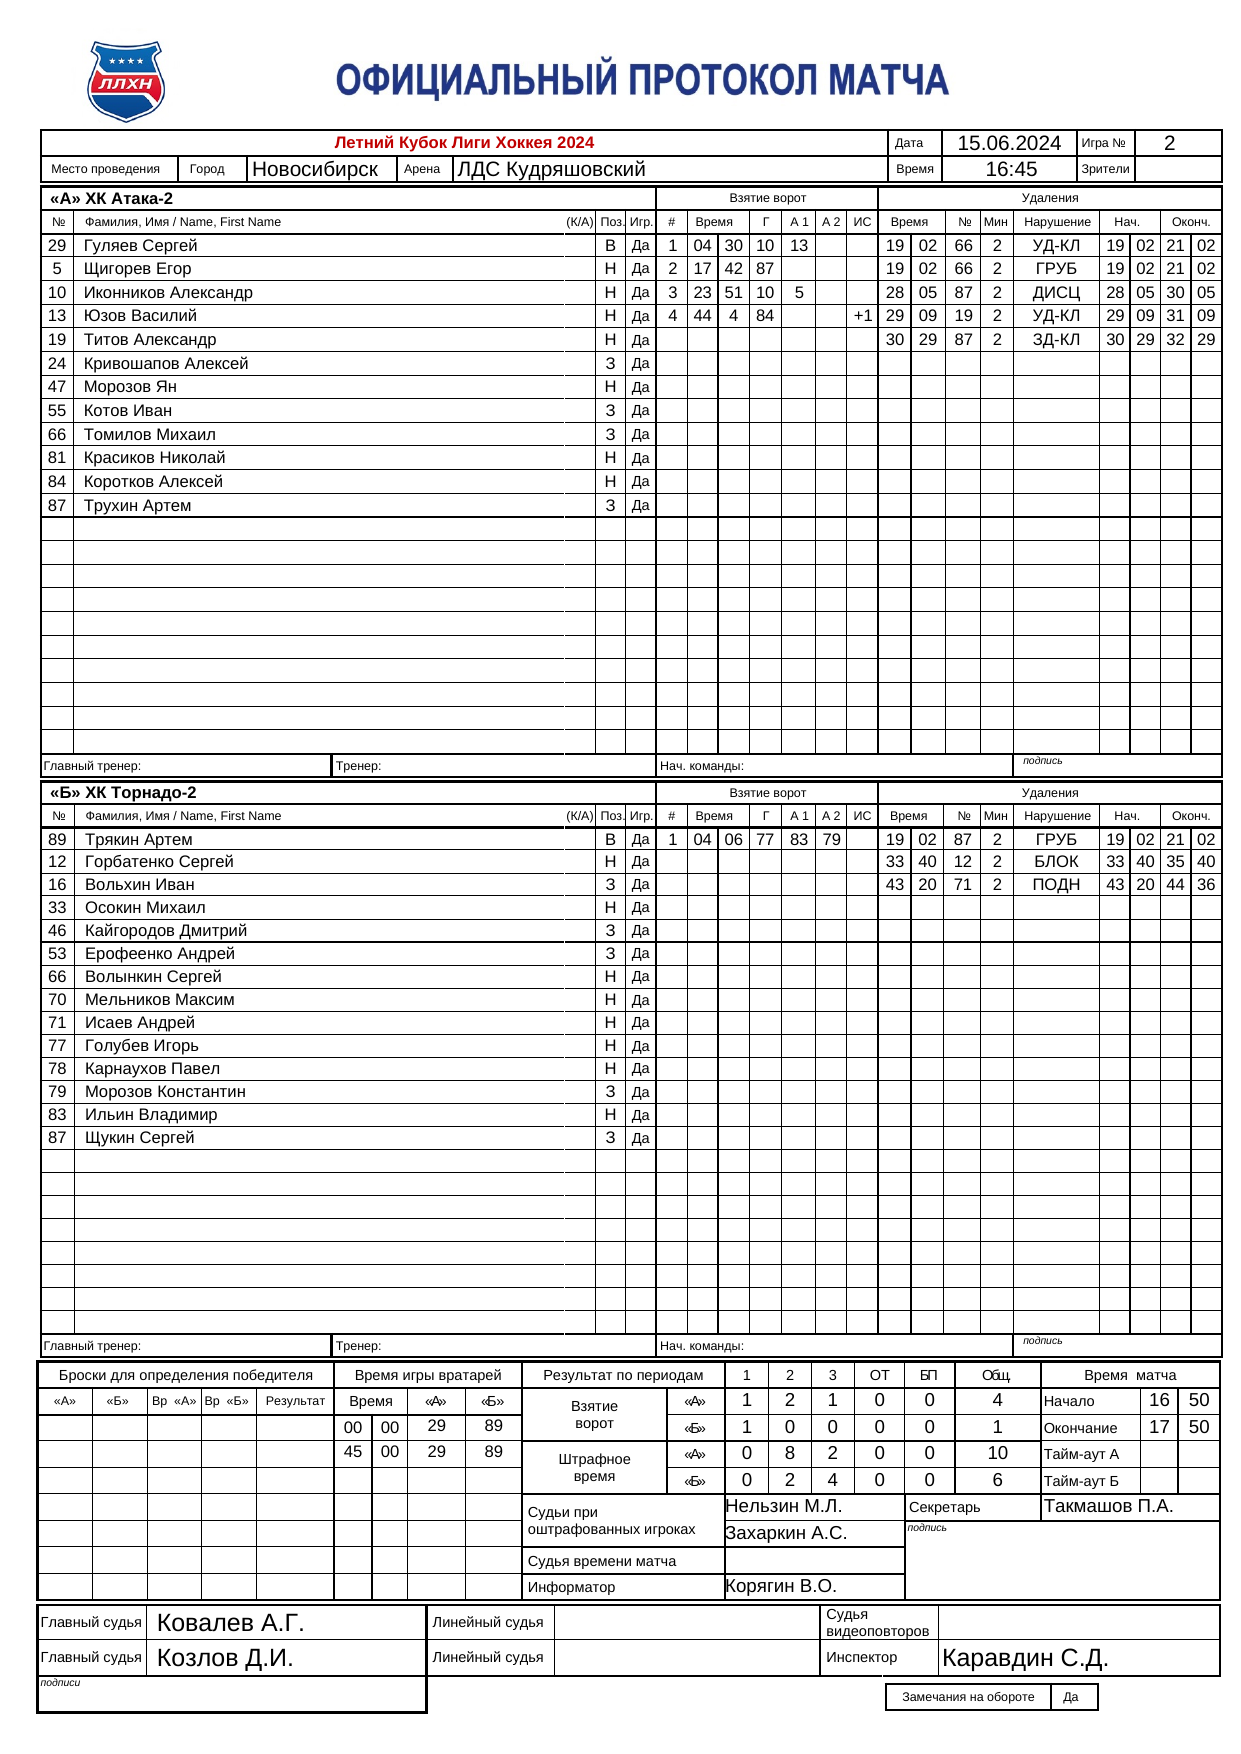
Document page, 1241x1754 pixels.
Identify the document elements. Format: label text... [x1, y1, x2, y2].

table_cell [373, 1521, 407, 1546]
table_cell [202, 1416, 256, 1440]
table_cell [944, 1127, 980, 1149]
table_cell Зрители [1078, 157, 1134, 181]
table_cell [148, 1416, 201, 1440]
table_cell [719, 1242, 749, 1264]
table_cell [719, 518, 749, 540]
table_cell 81 [42, 446, 73, 469]
table_cell [782, 1035, 815, 1057]
table_cell Судьи при оштрафованных игроках [523, 1495, 724, 1546]
table_cell [1100, 399, 1129, 422]
table_cell [408, 1494, 465, 1520]
table_cell 0 [905, 1389, 954, 1413]
table_cell [688, 518, 717, 540]
table_cell 00 [373, 1416, 407, 1440]
table_cell [912, 352, 945, 374]
table_cell [879, 1104, 910, 1126]
table_cell 12 [42, 850, 74, 872]
table_cell [847, 494, 877, 516]
table_cell [816, 874, 846, 895]
table_cell [688, 1104, 717, 1126]
table_cell 04 [688, 235, 717, 256]
table_cell [750, 989, 781, 1011]
table_cell [879, 989, 910, 1011]
table_cell [816, 257, 846, 280]
table_cell [1161, 376, 1190, 398]
table_cell [912, 1288, 943, 1310]
table_cell «Б» [668, 1468, 724, 1493]
table_cell [626, 1196, 655, 1218]
table_cell Да [626, 896, 655, 918]
table_cell [782, 989, 815, 1011]
table_cell [750, 328, 781, 351]
table_cell [1161, 446, 1190, 469]
table_cell Морозов Константин [75, 1081, 564, 1103]
table_cell [1161, 1012, 1190, 1033]
table_cell [1131, 494, 1160, 516]
table_cell 2 [657, 257, 687, 280]
table_cell Иконников Александр [74, 281, 564, 303]
table_cell 40 [1131, 850, 1160, 872]
table_cell [782, 588, 815, 611]
table_cell [1192, 1288, 1221, 1310]
table_cell [565, 399, 595, 422]
table_cell [1014, 1265, 1099, 1287]
table_cell [782, 565, 815, 587]
table_cell № [944, 805, 980, 826]
table_cell [1100, 1311, 1129, 1333]
table_cell [626, 1219, 655, 1241]
table_cell [93, 1441, 147, 1467]
table_cell [657, 943, 687, 964]
table_cell 2 [981, 281, 1013, 303]
table_cell 02 [1192, 235, 1221, 256]
table_cell [816, 1196, 846, 1218]
table_cell [782, 1058, 815, 1079]
table_cell [1192, 896, 1221, 918]
table_cell [1192, 659, 1221, 682]
table_cell [879, 352, 910, 374]
table_cell [688, 1242, 717, 1264]
table_cell Линейный судья [428, 1606, 554, 1639]
table_cell [816, 943, 846, 964]
table_cell Тайм-аут А [1042, 1441, 1140, 1467]
table_cell Мельников Максим [75, 989, 564, 1011]
table_cell [688, 683, 717, 706]
table_cell Да [626, 850, 655, 872]
table_cell [816, 352, 846, 374]
table_cell [75, 1219, 564, 1241]
table_cell Да [626, 1035, 655, 1057]
table_cell 87 [42, 494, 73, 516]
table_cell Н [596, 376, 625, 398]
table_cell [750, 1311, 781, 1333]
table_cell [816, 446, 846, 469]
table_cell [750, 1242, 781, 1264]
table_cell (К/А) [565, 211, 595, 233]
table_cell 0 [726, 1468, 768, 1493]
table_cell № [42, 211, 73, 233]
table_cell [1136, 157, 1221, 181]
table_cell [373, 1574, 407, 1599]
table_cell 55 [42, 399, 73, 422]
table_cell [939, 1606, 1219, 1639]
table_cell [1100, 541, 1129, 564]
table_cell УД-КЛ [1014, 305, 1099, 327]
table_cell 19 [946, 305, 980, 327]
table_cell [39, 1416, 92, 1440]
table_cell [565, 1196, 595, 1218]
table_cell 09 [912, 305, 945, 327]
table_cell [688, 1173, 717, 1195]
table_cell [847, 659, 877, 682]
table_cell [688, 707, 717, 729]
table_header 2 [769, 1363, 811, 1387]
table_cell [912, 399, 945, 422]
table_cell [946, 352, 980, 374]
table_cell [1100, 1104, 1129, 1126]
table_cell Н [596, 446, 625, 469]
table_cell [1014, 1012, 1099, 1033]
table_cell Вр «А» [148, 1389, 201, 1413]
table_cell [816, 1265, 846, 1287]
table_cell 02 [1192, 257, 1221, 280]
table_cell Да [626, 1058, 655, 1079]
table_cell 20 [912, 874, 943, 895]
table_cell 13 [42, 305, 73, 327]
table_cell [74, 588, 564, 611]
table_cell 10 [956, 1442, 1040, 1467]
table_cell Главный судья [39, 1606, 146, 1639]
table_cell 1 [812, 1389, 854, 1413]
table_cell [1161, 1288, 1190, 1310]
table_cell [782, 1311, 815, 1333]
table_cell БЛОК [1014, 850, 1099, 872]
table_cell З [596, 352, 625, 374]
table_cell [1192, 352, 1221, 374]
table_cell [879, 376, 910, 398]
table_cell 53 [42, 943, 74, 964]
table_cell [782, 1173, 815, 1195]
table_cell [782, 636, 815, 658]
table_cell [565, 281, 595, 303]
table_cell [1014, 565, 1099, 587]
table_cell [1131, 1242, 1160, 1264]
table_cell 19 [879, 829, 910, 849]
table_cell Оконч. [1161, 805, 1221, 826]
table_cell [555, 1606, 819, 1639]
table_cell [335, 1574, 371, 1599]
table_cell [1161, 352, 1190, 374]
table_cell Время [688, 211, 749, 233]
table_cell 30 [879, 328, 910, 351]
table_cell [981, 730, 1013, 753]
table_cell [912, 707, 945, 729]
table_cell [626, 541, 655, 564]
table_cell 1 [657, 829, 687, 849]
table_cell [466, 1574, 521, 1599]
table_cell [626, 1150, 655, 1172]
table_cell [1161, 636, 1190, 658]
table_cell [719, 399, 749, 422]
table_cell 00 [373, 1441, 407, 1467]
table_cell 09 [1131, 305, 1160, 327]
table_cell Игр. [626, 211, 655, 233]
table_cell [148, 1441, 201, 1467]
table_cell [1131, 352, 1160, 374]
table_cell [657, 989, 687, 1011]
table_cell [782, 707, 815, 729]
table_cell [1192, 1058, 1221, 1079]
table_cell [912, 1150, 943, 1172]
table_cell 30 [1100, 328, 1129, 351]
table_cell [1131, 470, 1160, 493]
table_cell [1100, 1012, 1129, 1033]
table_cell [1192, 966, 1221, 987]
table_cell [816, 1242, 846, 1264]
table_cell В [596, 235, 625, 256]
table_cell [750, 1104, 781, 1126]
table_cell [847, 1219, 877, 1241]
table_cell [626, 565, 655, 587]
table_cell 89 [466, 1441, 521, 1467]
table_cell [981, 659, 1013, 682]
table_cell [1161, 470, 1190, 493]
table_cell [42, 636, 73, 658]
table_cell [1192, 612, 1221, 634]
table_cell Да [626, 966, 655, 987]
table_cell [565, 707, 595, 729]
table_cell [719, 683, 749, 706]
table_cell [981, 1173, 1013, 1195]
table_cell [981, 989, 1013, 1011]
table_cell Да [626, 446, 655, 469]
table_cell [879, 446, 910, 469]
table_cell [879, 707, 910, 729]
table_cell [93, 1521, 147, 1546]
table_cell [883, 1677, 1220, 1681]
table_cell Трякин Артем [75, 829, 564, 849]
table_cell [750, 874, 781, 895]
table_cell [816, 588, 846, 611]
table_cell [879, 423, 910, 445]
table_cell Корягин В.О. [726, 1575, 904, 1599]
table_cell [750, 920, 781, 941]
table_cell [1192, 565, 1221, 587]
table_cell [1014, 1242, 1099, 1264]
table_cell [74, 518, 564, 540]
table_cell З [596, 494, 625, 516]
table_cell [39, 1574, 92, 1599]
table_cell 05 [1192, 281, 1221, 303]
table_cell [596, 730, 625, 753]
table_cell [657, 966, 687, 987]
table_cell 13 [782, 235, 815, 256]
table_cell Щигорев Егор [74, 257, 564, 280]
table_cell [981, 470, 1013, 493]
table_cell [657, 730, 687, 753]
table_cell [750, 1196, 781, 1218]
table_cell [596, 1288, 625, 1310]
table_cell [981, 683, 1013, 706]
table_cell [1014, 494, 1099, 516]
table_cell [657, 399, 687, 422]
table_cell [719, 1288, 749, 1310]
table_cell Юзов Василий [74, 305, 564, 327]
table_cell [1131, 1058, 1160, 1079]
table_cell Н [596, 281, 625, 303]
table_cell [719, 1081, 749, 1103]
table_cell [1192, 446, 1221, 469]
table_cell [39, 1547, 92, 1573]
table_cell [596, 1196, 625, 1218]
table_cell [847, 588, 877, 611]
table_cell [657, 1150, 687, 1172]
table_cell [1161, 966, 1190, 987]
table_cell [782, 470, 815, 493]
table_cell [782, 874, 815, 895]
table_cell [750, 659, 781, 682]
table_cell [1161, 423, 1190, 445]
table_cell [782, 257, 815, 280]
table_cell [688, 1311, 717, 1333]
table_cell [39, 1441, 92, 1467]
table_cell [1192, 730, 1221, 753]
table_cell Результат [257, 1389, 333, 1413]
table_cell Да [626, 1081, 655, 1103]
table_cell [688, 352, 717, 374]
table_cell Такмашов П.А. [1042, 1495, 1219, 1520]
table_cell Н [596, 1012, 625, 1033]
table_cell Да [626, 989, 655, 1011]
table_cell [1014, 896, 1099, 918]
table_cell [782, 541, 815, 564]
table_cell [626, 1288, 655, 1310]
table_cell [688, 565, 717, 587]
table_cell 28 [879, 281, 910, 303]
table_cell 2 [981, 305, 1013, 327]
table_cell [688, 1288, 717, 1310]
table_cell [93, 1574, 147, 1599]
table_cell [1131, 1219, 1160, 1241]
table_cell [657, 896, 687, 918]
table_cell [879, 1311, 910, 1333]
table_cell [879, 920, 910, 941]
table_cell [816, 494, 846, 516]
table_cell Н [596, 305, 625, 327]
table_cell Кайгородов Дмитрий [75, 920, 564, 941]
table_cell [1192, 1150, 1221, 1172]
table_cell [981, 565, 1013, 587]
table_cell [1100, 612, 1129, 634]
table_cell [1100, 683, 1129, 706]
table_cell [408, 1574, 465, 1599]
table_cell [42, 565, 73, 587]
table_cell [847, 1288, 877, 1310]
table_cell [879, 518, 910, 540]
table_cell [1161, 588, 1190, 611]
table_cell [782, 896, 815, 918]
table_cell 70 [42, 989, 74, 1011]
table_cell Ильин Владимир [75, 1104, 564, 1126]
table_cell [1161, 707, 1190, 729]
table_cell 28 [1100, 281, 1129, 303]
table_cell [1161, 683, 1190, 706]
table_cell [1014, 541, 1099, 564]
table_cell 12 [944, 850, 980, 872]
table_cell 09 [1192, 305, 1221, 327]
table_cell [42, 683, 73, 706]
table_cell ЗД-КЛ [1014, 328, 1099, 351]
table_cell [847, 1265, 877, 1287]
table_cell 02 [1192, 829, 1221, 849]
table_cell [946, 376, 980, 398]
table_cell [782, 920, 815, 941]
table_cell [657, 1288, 687, 1310]
table_cell Тренер: [333, 755, 655, 776]
table_cell [847, 612, 877, 634]
table_cell [657, 659, 687, 682]
table_cell [1014, 612, 1099, 634]
table_cell [408, 1547, 465, 1573]
table_cell [981, 588, 1013, 611]
table_cell [847, 423, 877, 445]
table_cell [74, 612, 564, 634]
table_cell 71 [42, 1012, 74, 1033]
table_cell 10 [42, 281, 73, 303]
table_cell [657, 1196, 687, 1218]
table_cell З [596, 920, 625, 941]
table_cell [879, 1058, 910, 1079]
table_cell [879, 470, 910, 493]
table_cell УД-КЛ [1014, 235, 1099, 256]
table_cell Козлов Д.И. [147, 1640, 425, 1675]
table_cell [626, 518, 655, 540]
table_cell [981, 1219, 1013, 1241]
table_cell [565, 305, 595, 327]
table_cell Поз. [596, 805, 625, 826]
table_cell [626, 659, 655, 682]
table_cell [596, 1265, 625, 1287]
table_cell [750, 352, 781, 374]
table_cell [596, 636, 625, 658]
table_cell [565, 874, 595, 895]
table_cell [847, 1127, 877, 1149]
table_cell [912, 636, 945, 658]
table_cell [596, 1150, 625, 1172]
table_cell [42, 730, 73, 753]
table_cell [565, 966, 595, 987]
table_cell [912, 1104, 943, 1126]
table_cell Город [179, 157, 246, 181]
table_cell [816, 399, 846, 422]
table_cell Да [626, 305, 655, 327]
table_cell [1192, 1311, 1221, 1333]
table_cell [74, 683, 564, 706]
table_cell [981, 1150, 1013, 1172]
table_cell [688, 1081, 717, 1103]
table_cell Н [596, 328, 625, 351]
table_cell [257, 1441, 333, 1467]
table_cell [1161, 494, 1190, 516]
table_cell Н [596, 470, 625, 493]
table_cell [750, 943, 781, 964]
table_cell Время [335, 1389, 407, 1413]
table_cell Г [750, 805, 781, 826]
table_cell [1161, 920, 1190, 941]
table_header Замечания на обороте [887, 1685, 1050, 1709]
table_cell [373, 1468, 407, 1493]
table_cell [879, 1150, 910, 1172]
table_cell [42, 518, 73, 540]
table_cell 8 [769, 1442, 811, 1467]
table_cell [912, 565, 945, 587]
table_cell [912, 943, 943, 964]
table_cell Морозов Ян [74, 376, 564, 398]
table_cell [847, 1196, 877, 1218]
table_cell [657, 1311, 687, 1333]
table_header Время игры вратарей [335, 1363, 521, 1387]
table_cell [1014, 376, 1099, 398]
table_header «А» ХК Атака-2 [42, 188, 655, 209]
table_cell [1100, 565, 1129, 587]
table_cell [1014, 943, 1099, 964]
table_cell [1100, 896, 1129, 918]
table_cell [946, 730, 980, 753]
table_cell [42, 612, 73, 634]
table_cell [335, 1547, 371, 1573]
table_cell 47 [42, 376, 73, 398]
table_cell [912, 989, 943, 1011]
table_cell [596, 683, 625, 706]
table_cell [782, 518, 815, 540]
table_cell [847, 328, 877, 351]
table_cell 36 [1192, 874, 1221, 895]
table_cell [75, 1150, 564, 1172]
table_cell 19 [1100, 829, 1129, 849]
table_cell [847, 1150, 877, 1172]
table_header Броски для определения победителя [39, 1363, 333, 1387]
table_cell Инспектор [821, 1640, 938, 1675]
table_cell [1161, 1081, 1190, 1103]
table_cell [816, 1288, 846, 1310]
table_cell 10 [750, 281, 781, 303]
table_cell [782, 1150, 815, 1172]
table_cell [565, 659, 595, 682]
table_cell [688, 850, 717, 872]
table_cell [565, 470, 595, 493]
table_cell Щукин Сергей [75, 1127, 564, 1149]
table_cell [688, 943, 717, 964]
table_cell [750, 399, 781, 422]
table_cell [657, 1219, 687, 1241]
table_cell 0 [855, 1442, 904, 1467]
table_cell 71 [944, 874, 980, 895]
table_header БП [905, 1363, 954, 1387]
table_cell [1100, 1150, 1129, 1172]
table_cell [912, 541, 945, 564]
table_cell 66 [946, 235, 980, 256]
table_cell [816, 1104, 846, 1126]
table_cell [879, 1288, 910, 1310]
table_cell Судья видеоповторов [821, 1606, 938, 1639]
table_cell [879, 1127, 910, 1149]
table_cell [816, 423, 846, 445]
table_cell 02 [1131, 235, 1160, 256]
table_cell [912, 423, 945, 445]
table_cell [1014, 423, 1099, 445]
table_cell [879, 612, 910, 634]
table_cell [750, 896, 781, 918]
table_cell 29 [879, 305, 910, 327]
table_cell [257, 1494, 333, 1520]
table_cell [719, 1196, 749, 1218]
table_cell [981, 518, 1013, 540]
table_cell [565, 1104, 595, 1126]
table_cell 19 [879, 235, 910, 256]
table_cell 10 [750, 235, 781, 256]
table_cell [657, 446, 687, 469]
table_cell [879, 1265, 910, 1287]
table_cell [565, 588, 595, 611]
table_cell [782, 376, 815, 398]
table_cell [944, 1012, 980, 1033]
table_cell № [42, 805, 74, 826]
table_cell Новосибирск [248, 157, 396, 181]
table_cell [1192, 989, 1221, 1011]
table_cell [816, 1311, 846, 1333]
table_cell [847, 541, 877, 564]
table_cell [75, 1242, 564, 1264]
table_cell [42, 1288, 74, 1310]
table_cell [981, 1265, 1013, 1287]
table_cell Главный тренер: [42, 1335, 330, 1356]
table_cell [750, 1173, 781, 1195]
table_cell [74, 541, 564, 564]
table_cell [847, 1311, 877, 1333]
table_header Да [1052, 1685, 1097, 1709]
table_cell [42, 1173, 74, 1195]
table_cell [847, 1035, 877, 1057]
table_cell [1161, 1035, 1190, 1057]
table_cell Кривошапов Алексей [74, 352, 564, 374]
table_cell [626, 1311, 655, 1333]
table_cell [719, 423, 749, 445]
table_cell [847, 1058, 877, 1079]
table_cell 02 [912, 235, 945, 256]
table_cell [981, 1127, 1013, 1149]
table_cell [847, 565, 877, 587]
table_cell [657, 328, 687, 351]
table_cell [944, 1058, 980, 1079]
table_cell [626, 636, 655, 658]
table_cell [782, 352, 815, 374]
table_cell Мин [981, 805, 1013, 826]
table_cell [750, 1058, 781, 1079]
table_cell [1192, 1127, 1221, 1149]
table_cell 44 [688, 305, 717, 327]
table_cell [879, 636, 910, 658]
table_cell [1099, 1682, 1220, 1711]
table_cell Да [626, 943, 655, 964]
table_cell [782, 494, 815, 516]
table_cell [816, 707, 846, 729]
table_cell [816, 683, 846, 706]
table_cell [879, 659, 910, 682]
table_cell [912, 588, 945, 611]
table_cell [981, 352, 1013, 374]
table_header «Б» ХК Торнадо-2 [42, 783, 655, 803]
table_cell [257, 1468, 333, 1493]
table_cell Нарушение [1014, 211, 1099, 233]
table_cell Горбатенко Сергей [75, 850, 564, 872]
table_cell Да [626, 920, 655, 941]
table_cell 33 [879, 850, 910, 872]
table_cell 77 [42, 1035, 74, 1057]
table_cell [74, 565, 564, 587]
table_cell [946, 518, 980, 540]
table_cell [1100, 730, 1129, 753]
table_cell [847, 1173, 877, 1195]
table_cell [688, 612, 717, 634]
table_cell [1014, 399, 1099, 422]
table_cell Нач. команды: [657, 755, 1012, 776]
table_cell «Б» [668, 1415, 724, 1440]
table_cell 21 [1161, 257, 1190, 280]
table_cell [912, 494, 945, 516]
table_cell # [657, 805, 687, 826]
table_cell [565, 1173, 595, 1195]
table_cell [944, 1265, 980, 1287]
table_cell [981, 920, 1013, 941]
table_cell [946, 588, 980, 611]
table_cell Да [626, 1127, 655, 1149]
table_cell [1014, 352, 1099, 374]
table_cell А 1 [782, 805, 815, 826]
table_cell Тайм-аут Б [1042, 1468, 1140, 1493]
table_cell 79 [42, 1081, 74, 1103]
table_cell [782, 305, 815, 327]
table_cell [626, 1242, 655, 1264]
table_cell [1192, 1104, 1221, 1126]
table_cell [335, 1468, 371, 1493]
table_cell [1100, 1035, 1129, 1057]
table_cell 0 [905, 1415, 954, 1440]
table_cell [565, 943, 595, 964]
table_cell [565, 683, 595, 706]
table_cell [565, 920, 595, 941]
table_cell [1014, 588, 1099, 611]
table_cell Фамилия, Имя / Name, First Name [74, 211, 565, 233]
table_cell [596, 1173, 625, 1195]
table_cell [782, 659, 815, 682]
table_cell [596, 659, 625, 682]
table_cell [981, 612, 1013, 634]
table_cell [1014, 1081, 1099, 1103]
table_cell 17 [1141, 1415, 1177, 1440]
table_cell [688, 1012, 717, 1033]
table_cell подпись [1014, 755, 1221, 776]
table_cell 0 [855, 1468, 904, 1493]
table_cell № [946, 211, 980, 233]
table_cell [946, 494, 980, 516]
table_cell Да [626, 494, 655, 516]
table_cell [688, 376, 717, 398]
table_cell Титов Александр [74, 328, 564, 351]
table_cell 0 [855, 1389, 904, 1413]
table_cell [1161, 659, 1190, 682]
table_cell [719, 966, 749, 987]
table_cell [626, 730, 655, 753]
table_cell [565, 423, 595, 445]
table_cell [981, 494, 1013, 516]
table_cell [1014, 518, 1099, 540]
table_cell [257, 1416, 333, 1440]
table_header Летний Кубок Лиги Хоккея 2024 [42, 131, 887, 155]
table_cell [750, 612, 781, 634]
table_cell [782, 1219, 815, 1241]
table_cell [1161, 1242, 1190, 1264]
table_cell [1131, 1012, 1160, 1033]
table_cell [202, 1441, 256, 1467]
table_cell [657, 1265, 687, 1287]
table_cell З [596, 423, 625, 445]
table_cell 89 [466, 1416, 521, 1440]
table_cell подписи [39, 1677, 425, 1711]
table_cell Да [626, 235, 655, 256]
table_cell [879, 1035, 910, 1057]
table_cell [847, 874, 877, 895]
table_cell [1100, 1288, 1129, 1310]
table_cell [944, 1150, 980, 1172]
table_cell [1131, 588, 1160, 611]
table_cell [42, 659, 73, 682]
table_cell З [596, 399, 625, 422]
table_cell [74, 659, 564, 682]
table_cell 2 [981, 850, 1013, 872]
table_header 1 [726, 1363, 768, 1387]
table_cell [879, 1196, 910, 1218]
table_cell [946, 707, 980, 729]
table_cell [719, 541, 749, 564]
table_cell [688, 446, 717, 469]
table_cell [946, 612, 980, 634]
table_cell [946, 659, 980, 682]
table_cell 40 [1192, 850, 1221, 872]
table_cell [373, 1494, 407, 1520]
table_cell [981, 1104, 1013, 1126]
table_cell [912, 1173, 943, 1195]
table_cell 51 [719, 281, 749, 303]
table_cell [750, 683, 781, 706]
table_cell [1100, 989, 1129, 1011]
table_cell Н [596, 1058, 625, 1079]
table_cell 29 [912, 328, 945, 351]
table_cell [565, 518, 595, 540]
table_cell [1100, 920, 1129, 941]
table_cell [1100, 707, 1129, 729]
table_cell [1131, 1288, 1160, 1310]
table_cell [657, 376, 687, 398]
table_cell [750, 541, 781, 564]
table_cell [879, 943, 910, 964]
table_cell [816, 920, 846, 941]
table_cell 29 [42, 235, 73, 256]
table_cell [782, 1127, 815, 1149]
table_cell [944, 1311, 980, 1333]
table_cell 1 [956, 1415, 1040, 1440]
table_cell 2 [981, 328, 1013, 351]
table_cell [202, 1521, 256, 1546]
table_cell 44 [1161, 874, 1190, 895]
table_cell [1014, 966, 1099, 987]
table_cell 23 [688, 281, 717, 303]
table_cell [626, 683, 655, 706]
table_cell 21 [1161, 829, 1190, 849]
table_cell [912, 1219, 943, 1241]
table_cell [719, 1311, 749, 1333]
table_cell [944, 1104, 980, 1126]
table_cell 35 [1161, 850, 1190, 872]
table_cell [912, 376, 945, 398]
table_cell Н [596, 850, 625, 872]
table_cell Да [626, 352, 655, 374]
table_cell [688, 636, 717, 658]
table_cell [75, 1173, 564, 1195]
table_cell [719, 1150, 749, 1172]
table_header 15.06.2024 [943, 131, 1076, 155]
table_cell [946, 446, 980, 469]
table_cell 05 [912, 281, 945, 303]
table_cell [42, 1219, 74, 1241]
table_cell [719, 730, 749, 753]
table_cell 29 [408, 1416, 465, 1440]
table_cell [750, 494, 781, 516]
table_cell [1161, 518, 1190, 540]
table_cell [1131, 399, 1160, 422]
table_cell [981, 1012, 1013, 1033]
table_cell [74, 636, 564, 658]
table_cell Да [626, 1012, 655, 1033]
table_cell В [596, 829, 625, 849]
table_cell [257, 1547, 333, 1573]
table_cell [981, 423, 1013, 445]
table_cell Да [626, 470, 655, 493]
table_cell [912, 659, 945, 682]
table_cell [750, 565, 781, 587]
table_cell 31 [1161, 305, 1190, 327]
table_cell [148, 1574, 201, 1599]
table_cell Информатор [523, 1575, 724, 1599]
table_cell [1131, 565, 1160, 587]
table_cell Поз. [596, 211, 625, 233]
table_cell [782, 1012, 815, 1033]
table_cell [879, 1242, 910, 1264]
table_cell 83 [782, 829, 815, 849]
table_cell Н [596, 989, 625, 1011]
table_cell 87 [946, 328, 980, 351]
table_cell Секретарь [906, 1495, 1040, 1520]
table_cell [1192, 1081, 1221, 1103]
table_cell [879, 896, 910, 918]
table_cell «А» [668, 1389, 724, 1413]
table_cell [912, 966, 943, 987]
table_cell [565, 1058, 595, 1079]
table_cell Да [626, 874, 655, 895]
table_cell 24 [42, 352, 73, 374]
table_cell [1014, 1196, 1099, 1218]
table_cell 2 [981, 874, 1013, 895]
table_cell [565, 1288, 595, 1310]
table_cell [1161, 1104, 1190, 1126]
table_cell 2 [981, 829, 1013, 849]
table_cell [782, 1081, 815, 1103]
table_cell [1100, 943, 1129, 964]
table_cell [912, 1265, 943, 1287]
table_cell [847, 376, 877, 398]
table_cell [719, 352, 749, 374]
table_cell [782, 730, 815, 753]
table_header Удаления [879, 783, 1221, 803]
table_cell [847, 1012, 877, 1033]
table_cell [596, 1242, 625, 1264]
table_cell [1014, 659, 1099, 682]
table_cell Ковалев А.Г. [147, 1606, 425, 1639]
table_cell [1161, 565, 1190, 587]
table_cell [565, 1242, 595, 1264]
table_cell [626, 612, 655, 634]
table_cell «Б» [93, 1389, 147, 1413]
table_cell З [596, 943, 625, 964]
table_cell 50 [1179, 1415, 1219, 1440]
table_cell [879, 1219, 910, 1241]
table_cell [1192, 1242, 1221, 1264]
table_cell [1131, 1081, 1160, 1103]
table_cell [657, 1173, 687, 1195]
table_cell ИС [847, 805, 877, 826]
table_cell [847, 257, 877, 280]
table_cell [688, 588, 717, 611]
table_header ОТ [855, 1363, 904, 1387]
table_cell [719, 1104, 749, 1126]
table_cell [657, 470, 687, 493]
table_cell [750, 423, 781, 445]
table_cell [596, 588, 625, 611]
table_cell [657, 920, 687, 941]
table_cell [466, 1521, 521, 1546]
table_cell [1131, 1196, 1160, 1218]
table_cell Ерофеенко Андрей [75, 943, 564, 964]
table_cell [466, 1494, 521, 1520]
table_cell [1014, 1150, 1099, 1172]
table_cell [1014, 1104, 1099, 1126]
table_cell 17 [688, 257, 717, 280]
table_cell [816, 636, 846, 658]
table_cell [847, 399, 877, 422]
table_cell [944, 1081, 980, 1103]
table_cell Нач. команды: [657, 1335, 1012, 1356]
table_cell Штрафное время [523, 1442, 666, 1493]
table_cell подпись [1014, 1335, 1221, 1356]
table_cell [719, 1173, 749, 1195]
table_cell [626, 707, 655, 729]
table_cell [912, 1127, 943, 1149]
table_cell [750, 636, 781, 658]
table_cell [912, 896, 943, 918]
table_cell 79 [816, 829, 846, 849]
table_cell [719, 612, 749, 634]
table_cell [565, 565, 595, 587]
table_cell Игр. [626, 805, 655, 826]
table_cell [688, 1127, 717, 1149]
table_cell [719, 588, 749, 611]
table_cell [782, 1196, 815, 1218]
table_cell [688, 1219, 717, 1241]
table_cell [565, 1150, 595, 1172]
table_cell 1 [726, 1389, 768, 1413]
table_cell [879, 966, 910, 987]
table_cell [565, 376, 595, 398]
table_cell 30 [719, 235, 749, 256]
table_cell 87 [944, 829, 980, 849]
table_cell [944, 989, 980, 1011]
table_cell [912, 446, 945, 469]
table_cell [782, 1288, 815, 1310]
table_cell [42, 541, 73, 564]
table_cell Гуляев Сергей [74, 235, 564, 256]
table_cell [565, 850, 595, 872]
table_cell [726, 1548, 904, 1573]
table_header Удаления [879, 188, 1221, 209]
table_cell [626, 1265, 655, 1287]
table_cell [816, 470, 846, 493]
table_cell [847, 518, 877, 540]
table_cell [688, 659, 717, 682]
table_cell [148, 1494, 201, 1520]
table_cell [688, 896, 717, 918]
table_cell [944, 1173, 980, 1195]
table_cell 1 [657, 235, 687, 256]
table_cell [750, 707, 781, 729]
table_cell [335, 1494, 371, 1520]
table_cell [1014, 1219, 1099, 1241]
table_cell [42, 1265, 74, 1287]
table_cell [1131, 683, 1160, 706]
table_cell Да [626, 1104, 655, 1126]
table_cell [750, 1288, 781, 1310]
table_cell [1131, 518, 1160, 540]
table_cell [428, 1677, 882, 1711]
table_cell 29 [1192, 328, 1221, 351]
table_cell [688, 494, 717, 516]
table_cell [565, 1012, 595, 1033]
table_cell [750, 850, 781, 872]
table_cell [626, 588, 655, 611]
table_cell [1100, 1058, 1129, 1079]
table_cell 02 [1131, 829, 1160, 849]
table_cell [847, 1104, 877, 1126]
table_cell [1192, 707, 1221, 729]
table_cell [596, 1219, 625, 1241]
table_cell [1014, 1058, 1099, 1079]
table_cell [816, 850, 846, 872]
table_cell [1179, 1441, 1219, 1467]
table_cell [879, 1173, 910, 1195]
table_cell [750, 470, 781, 493]
table_cell [946, 565, 980, 587]
table_cell [879, 1012, 910, 1033]
table_cell [847, 636, 877, 658]
table_cell 42 [719, 257, 749, 280]
table_cell [912, 470, 945, 493]
table_cell 43 [879, 874, 910, 895]
table_cell [39, 1494, 92, 1520]
table_cell [466, 1547, 521, 1573]
table_cell [75, 1288, 564, 1310]
table_cell [750, 588, 781, 611]
table_cell [1014, 683, 1099, 706]
table_cell [565, 636, 595, 658]
table_cell 77 [750, 829, 781, 849]
table_cell [1131, 1265, 1160, 1287]
table_cell [816, 328, 846, 351]
table_cell [1131, 636, 1160, 658]
table_cell [879, 1081, 910, 1103]
table_cell Н [596, 966, 625, 987]
table_cell А 2 [816, 805, 846, 826]
table_cell [782, 683, 815, 706]
table_cell [657, 707, 687, 729]
table_cell [596, 541, 625, 564]
table_cell [1014, 1127, 1099, 1149]
table_cell [816, 966, 846, 987]
table_cell «А» [408, 1389, 465, 1413]
table_cell [847, 829, 877, 849]
table_cell [879, 541, 910, 564]
table_cell [657, 1012, 687, 1033]
table_cell [1141, 1441, 1177, 1467]
table_cell [719, 659, 749, 682]
table_cell [879, 565, 910, 587]
table_cell [1100, 470, 1129, 493]
table_cell 5 [782, 281, 815, 303]
table_cell 0 [905, 1468, 954, 1493]
table_cell [1100, 494, 1129, 516]
table_cell [847, 1081, 877, 1103]
table_cell 06 [719, 829, 749, 849]
table_cell [719, 989, 749, 1011]
table_cell [782, 399, 815, 422]
table_cell [847, 446, 877, 469]
table_cell Арена [398, 157, 452, 181]
table_cell [1192, 423, 1221, 445]
table_cell 84 [42, 470, 73, 493]
table_cell [946, 399, 980, 422]
table_cell Да [626, 257, 655, 280]
table_cell 21 [1161, 235, 1190, 256]
table_cell Оконч. [1161, 211, 1221, 233]
table_cell Судья времени матча [523, 1548, 724, 1573]
table_cell [657, 612, 687, 634]
table_cell [1131, 896, 1160, 918]
table_cell Г [750, 211, 781, 233]
table_cell [1131, 423, 1160, 445]
table_cell [688, 874, 717, 895]
table_cell [1014, 446, 1099, 469]
table_cell [1131, 446, 1160, 469]
table_cell [1100, 1219, 1129, 1241]
table_cell [596, 612, 625, 634]
table_cell [782, 423, 815, 445]
table_cell [202, 1468, 256, 1493]
table_cell [946, 470, 980, 493]
table_cell [1100, 1081, 1129, 1103]
table_cell [944, 1219, 980, 1241]
table_cell [750, 1127, 781, 1149]
table_cell [719, 920, 749, 941]
table_cell 20 [1131, 874, 1160, 895]
table_cell «А» [668, 1442, 724, 1467]
table_cell 00 [335, 1416, 371, 1440]
table_cell 05 [1131, 281, 1160, 303]
table_cell З [596, 874, 625, 895]
table_cell [782, 966, 815, 987]
table_cell [816, 235, 846, 256]
table_cell [750, 1265, 781, 1287]
table_header Взятие ворот [657, 188, 877, 209]
table_cell [1100, 1242, 1129, 1264]
table_cell [981, 1311, 1013, 1333]
table_cell [75, 1196, 564, 1218]
table_cell [1161, 399, 1190, 422]
table_cell [1100, 1127, 1129, 1149]
table_cell Мин [981, 211, 1013, 233]
table_cell 6 [956, 1468, 1040, 1493]
table_cell [1192, 399, 1221, 422]
table_cell [1131, 1150, 1160, 1172]
table_cell [750, 1035, 781, 1057]
table_cell [1161, 1058, 1190, 1079]
table_cell [75, 1265, 564, 1287]
table_cell [1014, 1288, 1099, 1310]
table_cell [657, 1127, 687, 1149]
table_cell [39, 1468, 92, 1493]
table_cell [847, 470, 877, 493]
table_cell [944, 1242, 980, 1264]
table_cell [1100, 588, 1129, 611]
table_cell [816, 376, 846, 398]
table_header Взятие ворот [657, 783, 877, 803]
table_cell [42, 1196, 74, 1218]
table_cell [782, 943, 815, 964]
table_cell [1161, 1150, 1190, 1172]
table_cell [565, 1081, 595, 1103]
table_cell [1014, 707, 1099, 729]
table_cell [719, 1058, 749, 1079]
table_cell [879, 588, 910, 611]
table_header Игра № [1078, 131, 1134, 155]
table_cell Нельзин М.Л. [726, 1495, 904, 1520]
table_cell [719, 446, 749, 469]
table_cell [1192, 541, 1221, 564]
table_cell [782, 1242, 815, 1264]
table_cell [1161, 1127, 1190, 1149]
table_cell [981, 541, 1013, 564]
table_cell [1161, 541, 1190, 564]
table_cell Карнаухов Павел [75, 1058, 564, 1079]
table_cell З [596, 1127, 625, 1149]
table_cell [1192, 920, 1221, 941]
table_cell [1161, 943, 1190, 964]
table_cell 16:45 [943, 157, 1076, 181]
table_cell [1014, 636, 1099, 658]
table_cell [981, 707, 1013, 729]
table_cell [688, 1196, 717, 1218]
table_cell [1192, 518, 1221, 540]
table_cell [1131, 943, 1160, 964]
table_cell 4 [719, 305, 749, 327]
table_cell [565, 541, 595, 564]
table_cell [816, 896, 846, 918]
table_cell Волынкин Сергей [75, 966, 564, 987]
table_cell [912, 920, 943, 941]
table_cell Да [626, 376, 655, 398]
table_cell [42, 1311, 74, 1333]
table_cell 3 [657, 281, 687, 303]
table_cell 19 [879, 257, 910, 280]
table_cell [596, 565, 625, 587]
table_cell [688, 1150, 717, 1172]
table_cell [257, 1574, 333, 1599]
table_cell 40 [912, 850, 943, 872]
table_cell [847, 896, 877, 918]
table_cell ИС [847, 211, 877, 233]
table_cell [93, 1494, 147, 1520]
table_cell [657, 494, 687, 516]
table_cell ПОДН [1014, 874, 1099, 895]
table_cell [912, 1242, 943, 1264]
table_cell [847, 281, 877, 303]
table_cell 89 [42, 829, 74, 849]
table_cell [1161, 612, 1190, 634]
table_cell [719, 376, 749, 398]
table_cell [1100, 423, 1129, 445]
table_cell [202, 1494, 256, 1520]
table_cell 29 [1100, 305, 1129, 327]
table_cell 2 [769, 1389, 811, 1413]
table_cell [782, 1104, 815, 1126]
table_cell [657, 874, 687, 895]
table_cell [912, 1035, 943, 1057]
table_cell [1192, 683, 1221, 706]
table_cell [42, 1150, 74, 1172]
table_cell [981, 446, 1013, 469]
table_cell [1192, 1012, 1221, 1033]
table_cell [1131, 920, 1160, 941]
table_cell Вр «Б» [202, 1389, 256, 1413]
table_cell [657, 1081, 687, 1103]
table_cell 0 [855, 1415, 904, 1440]
table_cell [1179, 1468, 1219, 1493]
table_cell Линейный судья [428, 1640, 554, 1675]
table_cell [847, 989, 877, 1011]
table_cell [657, 518, 687, 540]
table_cell Вольхин Иван [75, 874, 564, 895]
table_cell [1100, 1173, 1129, 1195]
table_cell [719, 636, 749, 658]
table_cell Нач. [1100, 211, 1160, 233]
table_header Общ. [956, 1363, 1040, 1387]
table_cell [816, 541, 846, 564]
table_cell [1100, 376, 1129, 398]
table_cell [816, 612, 846, 634]
table_cell Нарушение [1014, 805, 1099, 826]
table_cell [944, 1196, 980, 1218]
table_cell [1131, 1035, 1160, 1057]
table_cell Время [879, 805, 943, 826]
table_cell [657, 541, 687, 564]
table_cell [1161, 989, 1190, 1011]
table_cell «Б » [466, 1389, 521, 1413]
table_cell 2 [981, 257, 1013, 280]
table_cell [1161, 1311, 1190, 1333]
table_cell [816, 659, 846, 682]
table_cell [782, 1265, 815, 1287]
table_cell [816, 730, 846, 753]
table_cell Тренер: [333, 1335, 655, 1356]
table_cell 32 [1161, 328, 1190, 351]
table_cell [816, 518, 846, 540]
table_cell [42, 588, 73, 611]
table_cell 0 [812, 1415, 854, 1440]
table_cell [816, 1173, 846, 1195]
table_cell [816, 1035, 846, 1057]
table_cell [202, 1574, 256, 1599]
table_cell [879, 399, 910, 422]
table_cell 29 [1131, 328, 1160, 351]
table_cell [750, 730, 781, 753]
table_cell 19 [42, 328, 73, 351]
table_cell [1192, 636, 1221, 658]
table_cell [847, 707, 877, 729]
table_cell [1014, 730, 1099, 753]
table_cell 0 [726, 1442, 768, 1467]
table_cell [981, 1081, 1013, 1103]
table_cell [596, 1311, 625, 1333]
table_cell [1100, 446, 1129, 469]
table_cell Главный судья [39, 1640, 146, 1675]
table_cell [816, 281, 846, 303]
table_cell [912, 1012, 943, 1033]
table_cell [1014, 920, 1099, 941]
table_cell Голубев Игорь [75, 1035, 564, 1057]
table_cell [981, 1196, 1013, 1218]
table_cell [257, 1521, 333, 1546]
table_cell [202, 1547, 256, 1573]
table_cell 16 [42, 874, 74, 895]
table_cell [1100, 659, 1129, 682]
table_cell 02 [912, 829, 943, 849]
table_cell [1161, 1265, 1190, 1287]
table_cell [1161, 1196, 1190, 1218]
table_cell [466, 1468, 521, 1493]
table_cell # [657, 211, 687, 233]
table_cell Н [596, 257, 625, 280]
table_cell 16 [1141, 1389, 1177, 1413]
table_cell [847, 683, 877, 706]
table_cell [912, 1311, 943, 1333]
table_cell Главный тренер: [42, 755, 330, 776]
table_cell ГРУБ [1014, 829, 1099, 849]
table_cell [688, 399, 717, 422]
table_cell Да [626, 399, 655, 422]
table_cell [847, 850, 877, 872]
table_cell [879, 730, 910, 753]
table_cell [719, 874, 749, 895]
table_cell [912, 1081, 943, 1103]
table_cell [626, 1173, 655, 1195]
table_cell Да [626, 281, 655, 303]
table_cell [657, 565, 687, 587]
table_cell [688, 989, 717, 1011]
table_cell [657, 683, 687, 706]
table_cell 02 [1131, 257, 1160, 280]
table_cell Фамилия, Имя / Name, First Name [75, 805, 565, 826]
table_cell [408, 1521, 465, 1546]
table_cell [946, 423, 980, 445]
table_cell 4 [657, 305, 687, 327]
table_cell [565, 989, 595, 1011]
table_cell [93, 1468, 147, 1493]
table_cell [1131, 1173, 1160, 1195]
table_cell [565, 352, 595, 374]
table_cell 87 [946, 281, 980, 303]
table_cell А 2 [816, 211, 846, 233]
table_cell [782, 850, 815, 872]
table_cell 04 [688, 829, 717, 849]
table_cell [1014, 1173, 1099, 1195]
table_cell [1131, 1104, 1160, 1126]
table_cell [1131, 966, 1160, 987]
table_cell 66 [946, 257, 980, 280]
table_cell [1100, 636, 1129, 658]
table_cell [944, 1035, 980, 1057]
table_header Время матча [1042, 1363, 1219, 1387]
table_cell [912, 1058, 943, 1079]
table_cell 02 [912, 257, 945, 280]
table_cell [408, 1468, 465, 1493]
table_cell [1192, 470, 1221, 493]
table_cell [1131, 989, 1160, 1011]
table_cell [565, 1035, 595, 1057]
table_cell [1131, 707, 1160, 729]
table_cell [657, 1058, 687, 1079]
table_cell [1192, 1196, 1221, 1218]
table_cell 4 [812, 1468, 854, 1493]
table_cell [565, 328, 595, 351]
table_cell [688, 423, 717, 445]
table_cell [1161, 1173, 1190, 1195]
table_cell 87 [42, 1127, 74, 1149]
table_cell [944, 966, 980, 987]
table_cell [565, 446, 595, 469]
table_cell Красиков Николай [74, 446, 564, 469]
table_cell [39, 1521, 92, 1546]
table_cell [1100, 966, 1129, 987]
table_cell [1131, 541, 1160, 564]
table_cell [565, 896, 595, 918]
picture [5, 28, 1179, 129]
table_cell [816, 1219, 846, 1241]
table_cell Каравдин С.Д. [939, 1640, 1219, 1675]
table_cell [847, 966, 877, 987]
table_cell [657, 1104, 687, 1126]
table_cell [565, 1311, 595, 1333]
table_cell [912, 612, 945, 634]
table_cell 43 [1100, 874, 1129, 895]
table_cell [93, 1416, 147, 1440]
table_cell [847, 235, 877, 256]
table_cell ЛДС Кудряшовский [454, 157, 887, 181]
table_header Результат по периодам [523, 1363, 724, 1387]
table_cell [879, 683, 910, 706]
table_cell 66 [42, 966, 74, 987]
table_cell Да [626, 829, 655, 849]
table_cell [719, 494, 749, 516]
table_cell [74, 730, 564, 753]
table_cell [816, 1127, 846, 1149]
table_cell [944, 896, 980, 918]
table_cell Томилов Михаил [74, 423, 564, 445]
table_cell Время [688, 805, 749, 826]
table_cell [981, 1058, 1013, 1079]
table_cell [847, 1242, 877, 1264]
table_cell [782, 328, 815, 351]
table_cell [750, 518, 781, 540]
table_cell [688, 966, 717, 987]
table_cell 78 [42, 1058, 74, 1079]
table_cell [750, 1150, 781, 1172]
table_cell [688, 470, 717, 493]
table_cell Трухин Артем [74, 494, 564, 516]
table_cell [816, 1012, 846, 1033]
table_cell [148, 1521, 201, 1546]
table_cell 50 [1179, 1389, 1219, 1413]
table_cell [1014, 1035, 1099, 1057]
table_cell [719, 1035, 749, 1057]
table_cell [1100, 518, 1129, 540]
table_cell [912, 730, 945, 753]
table_cell [816, 1150, 846, 1172]
table_cell [1131, 659, 1160, 682]
table_cell [879, 494, 910, 516]
table_cell [1131, 1127, 1160, 1149]
table_cell [42, 707, 73, 729]
table_cell [565, 1127, 595, 1149]
table_cell [148, 1547, 201, 1573]
table_cell [1100, 1265, 1129, 1287]
table_cell [782, 446, 815, 469]
table_cell Захаркин А.С. [726, 1521, 904, 1546]
table_cell [565, 494, 595, 516]
table_cell [816, 1058, 846, 1079]
table_cell [75, 1311, 564, 1333]
table_cell 2 [812, 1442, 854, 1467]
table_cell ГРУБ [1014, 257, 1099, 280]
table_cell Нач. [1100, 805, 1160, 826]
table_cell [981, 376, 1013, 398]
table_cell [1014, 1311, 1099, 1333]
table_cell [847, 730, 877, 753]
table_cell 19 [1100, 257, 1129, 280]
table_cell [1192, 1219, 1221, 1241]
table_cell [750, 1081, 781, 1103]
table_cell [42, 1242, 74, 1264]
table_cell 33 [1100, 850, 1129, 872]
table_header Дата [889, 131, 941, 155]
table_cell [944, 1288, 980, 1310]
table_cell Исаев Андрей [75, 1012, 564, 1033]
table_cell [981, 896, 1013, 918]
table_cell [74, 707, 564, 729]
table_cell [750, 1219, 781, 1241]
table_cell (К/А) [565, 805, 595, 826]
table_cell [596, 707, 625, 729]
table_cell 4 [956, 1389, 1040, 1413]
table_cell [657, 423, 687, 445]
table_cell [148, 1468, 201, 1493]
table_cell [1131, 376, 1160, 398]
table_cell [719, 565, 749, 587]
table_cell [750, 1012, 781, 1033]
table_cell Взятие ворот [523, 1389, 666, 1440]
table_cell [1192, 376, 1221, 398]
table_cell [981, 966, 1013, 987]
table_cell [565, 612, 595, 634]
table_cell [719, 1219, 749, 1241]
table_cell [946, 683, 980, 706]
table_cell [1192, 943, 1221, 964]
table_cell [981, 1035, 1013, 1057]
table_cell [688, 1035, 717, 1057]
table_cell [719, 1265, 749, 1287]
table_cell 45 [335, 1441, 371, 1467]
table_cell [688, 541, 717, 564]
table_cell Н [596, 896, 625, 918]
table_cell [719, 896, 749, 918]
table_cell [657, 1035, 687, 1057]
table_cell [93, 1547, 147, 1573]
table_cell [782, 612, 815, 634]
table_cell [981, 399, 1013, 422]
table_cell [1014, 470, 1099, 493]
table_cell ДИСЦ [1014, 281, 1099, 303]
table_cell 5 [42, 257, 73, 280]
table_cell [750, 376, 781, 398]
table_cell [657, 588, 687, 611]
table_cell [816, 305, 846, 327]
table_cell [981, 1242, 1013, 1264]
table_cell [719, 470, 749, 493]
table_cell [912, 1196, 943, 1218]
table_cell [847, 352, 877, 374]
table_cell [944, 920, 980, 941]
table_cell 0 [769, 1415, 811, 1440]
table_cell [816, 989, 846, 1011]
table_cell [1192, 494, 1221, 516]
table_cell [1161, 1219, 1190, 1241]
table_cell [750, 446, 781, 469]
table_cell [688, 920, 717, 941]
table_cell [565, 730, 595, 753]
table_cell [565, 235, 595, 256]
table_cell [657, 850, 687, 872]
table_cell 1 [726, 1415, 768, 1440]
table_cell 2 [981, 235, 1013, 256]
table_cell [1192, 1265, 1221, 1287]
table_cell [657, 1242, 687, 1264]
table_cell [981, 1288, 1013, 1310]
table_cell [373, 1547, 407, 1573]
table_cell 29 [408, 1441, 465, 1467]
table_cell З [596, 1081, 625, 1103]
table_cell [1100, 352, 1129, 374]
table_cell [750, 966, 781, 987]
table_cell [688, 328, 717, 351]
table_cell [1131, 1311, 1160, 1333]
table_cell [1192, 588, 1221, 611]
table_cell 87 [750, 257, 781, 280]
table_cell [719, 1012, 749, 1033]
table_cell [688, 730, 717, 753]
table_header 3 [812, 1363, 854, 1387]
table_cell [1192, 1035, 1221, 1057]
table_cell Время [879, 211, 945, 233]
table_cell [981, 943, 1013, 964]
table_cell подпись [906, 1522, 1219, 1599]
table_cell [719, 1127, 749, 1149]
table_cell [657, 636, 687, 658]
table_cell [565, 829, 595, 849]
table_cell 83 [42, 1104, 74, 1126]
table_cell Место проведения [42, 157, 177, 181]
table_cell Осокин Михаил [75, 896, 564, 918]
table_cell Котов Иван [74, 399, 564, 422]
table_cell [981, 636, 1013, 658]
table_cell 46 [42, 920, 74, 941]
table_cell [912, 683, 945, 706]
table_cell [847, 920, 877, 941]
table_cell 33 [42, 896, 74, 918]
table_cell [565, 1219, 595, 1241]
table_cell 2 [769, 1468, 811, 1493]
table_cell [1100, 1196, 1129, 1218]
table_cell А 1 [782, 211, 815, 233]
table_cell 84 [750, 305, 781, 327]
table_cell 30 [1161, 281, 1190, 303]
table_cell [719, 707, 749, 729]
table_cell [565, 1265, 595, 1287]
table_cell Н [596, 1104, 625, 1126]
table_cell [1161, 730, 1190, 753]
table_cell [596, 518, 625, 540]
table_cell [816, 1081, 846, 1103]
table_cell 19 [1100, 235, 1129, 256]
table_cell [688, 1265, 717, 1287]
table_cell [816, 565, 846, 587]
table_cell 0 [905, 1442, 954, 1467]
table_cell [944, 943, 980, 964]
table_cell [657, 352, 687, 374]
table_cell Окончание [1042, 1415, 1140, 1440]
table_cell Начало [1042, 1389, 1140, 1413]
table_cell Время [889, 157, 941, 181]
table_cell [719, 328, 749, 351]
table_cell [1014, 989, 1099, 1011]
table_cell [555, 1640, 819, 1675]
table_cell [847, 943, 877, 964]
table_cell [1192, 1173, 1221, 1195]
table_cell [1131, 612, 1160, 634]
table_cell [719, 850, 749, 872]
table_cell [1141, 1468, 1177, 1493]
table_cell Да [626, 328, 655, 351]
table_cell Да [626, 423, 655, 445]
table_cell [335, 1521, 371, 1546]
table_cell +1 [847, 305, 877, 327]
table_cell Коротков Алексей [74, 470, 564, 493]
table_cell «А» [39, 1389, 92, 1413]
table_cell [946, 636, 980, 658]
table_cell [912, 518, 945, 540]
table_cell Н [596, 1035, 625, 1057]
table_cell [1161, 896, 1190, 918]
table_cell [719, 943, 749, 964]
table_cell [688, 1058, 717, 1079]
table_cell [1131, 730, 1160, 753]
table_cell [946, 541, 980, 564]
table_header 2 [1136, 131, 1221, 155]
table_cell 66 [42, 423, 73, 445]
table_cell [565, 257, 595, 280]
